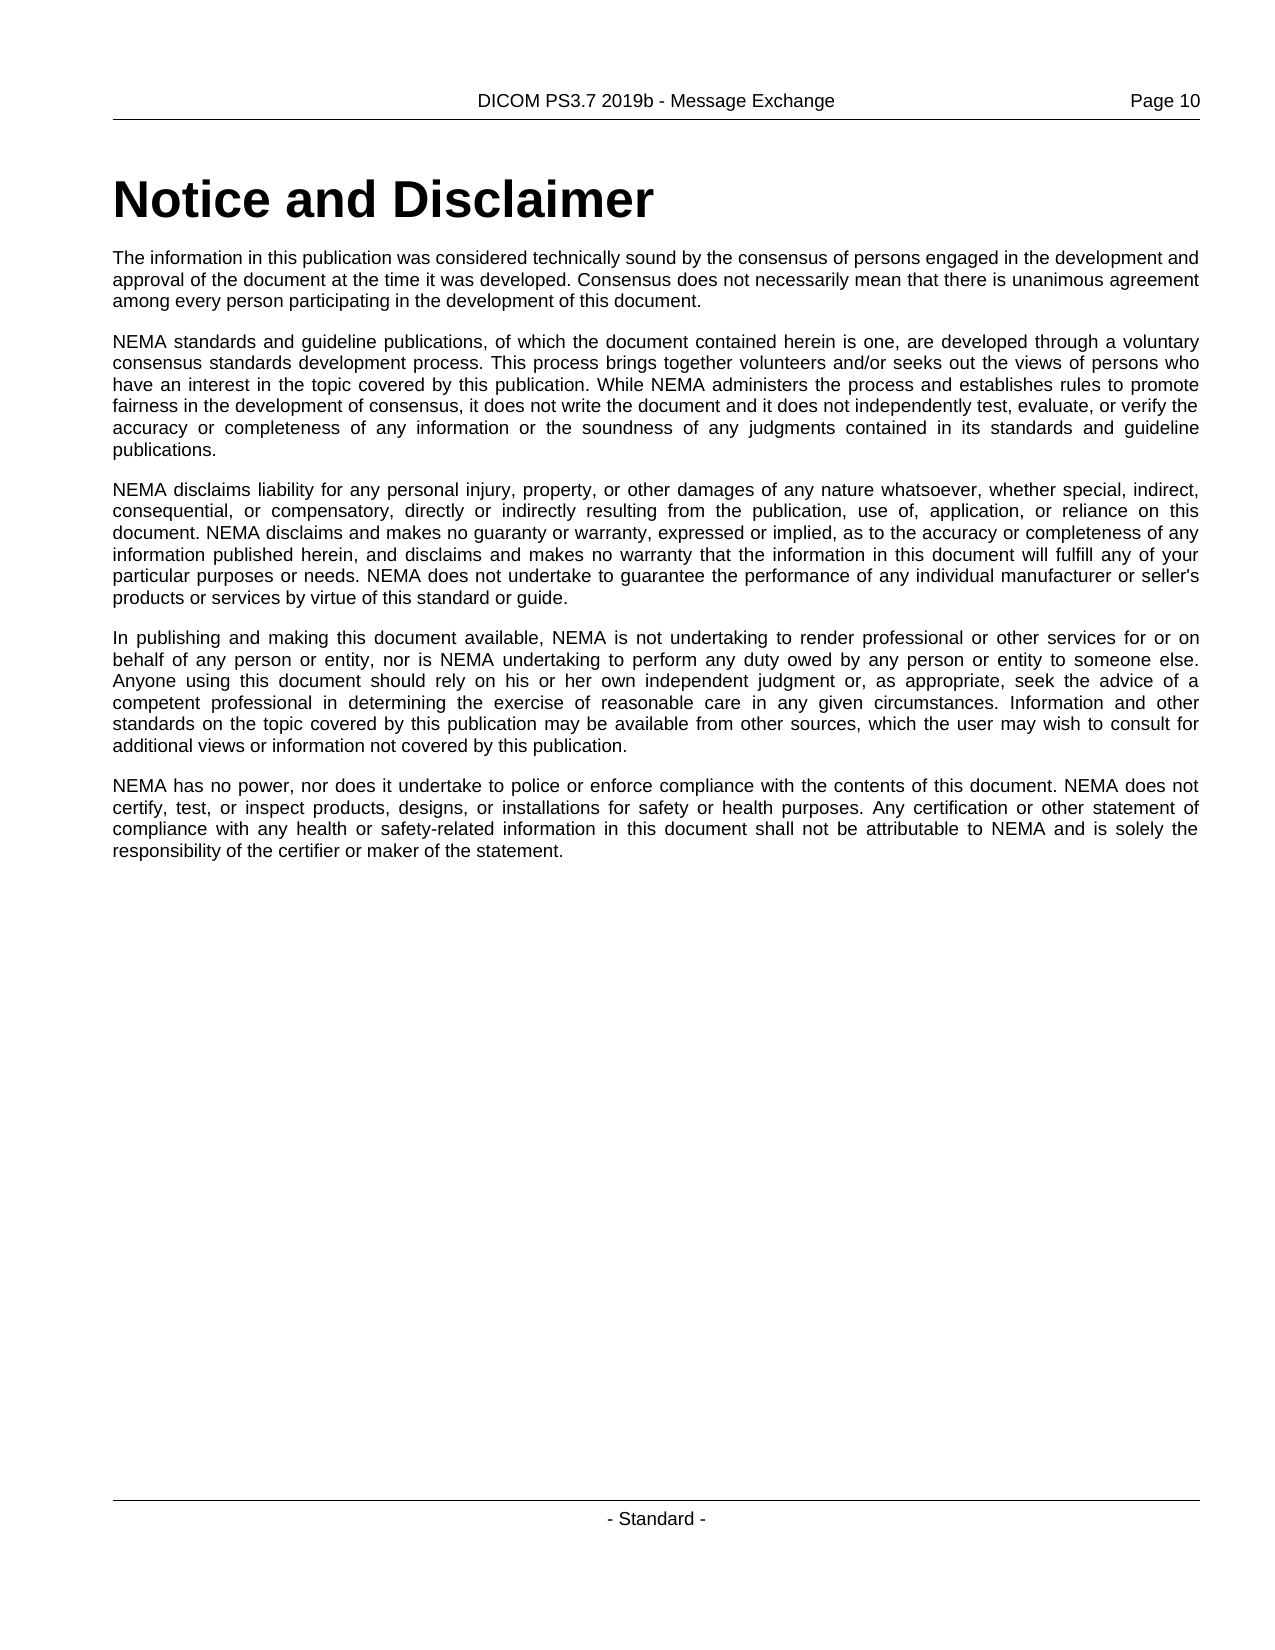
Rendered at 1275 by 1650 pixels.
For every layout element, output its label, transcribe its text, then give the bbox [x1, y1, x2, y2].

text The information in this publication was considered technically sound by the consensus of persons engaged in the development and approval of the document at the time it was developed. Consensus does not necessarily mean that there is unanimous agreement among every person participating in the development of this document. [112, 247, 1200, 312]
text In publishing and making this document available, NEMA is not undertaking to render professional or other services for or on behalf of any person or entity, nor is NEMA undertaking to perform any duty owed by any person or entity to someone else. Anyone using this document should rely on his or her own independent judgment or, as appropriate, seek the advice of a competent professional in determining the exercise of reasonable care in any given circumstances. Information and other standards on the topic covered by this publication may be available from other sources, which the user may wish to consult for additional views or information not covered by this publication. [112, 627, 1200, 756]
text NEMA disclaims liability for any personal injury, property, or other damages of any nature whatsoever, whether special, indirect, consequential, or compensatory, directly or indirectly resulting from the publication, use of, application, or reliance on this document. NEMA disclaims and makes no guaranty or warranty, expressed or implied, as to the accuracy or completeness of any information published herein, and disclaims and makes no warranty that the information in this document will fulfill any of your particular purposes or needs. NEMA does not undertake to guarantee the performance of any individual manufacturer or seller's products or services by virtue of this standard or guide. [112, 479, 1200, 608]
text NEMA standards and guideline publications, of which the document contained herein is one, are developed through a voluntary consensus standards development process. This process brings together volunteers and/or seeks out the views of persons who have an interest in the topic covered by this publication. While NEMA administers the process and establishes rules to promote fairness in the development of consensus, it does not write the document and it does not independently test, evaluate, or verify the accuracy or completeness of any information or the soundness of any judgments contained in its standards and guideline publications. [112, 331, 1200, 460]
text Notice and Disclaimer [112, 169, 1200, 228]
text NEMA has no power, nor does it undertake to police or enforce compliance with the contents of this document. NEMA does not certify, test, or inspect products, designs, or installations for safety or health purposes. Any certification or other statement of compliance with any health or safety-related information in this document shall not be attributable to NEMA and is solely the responsibility of the certifier or maker of the statement. [112, 775, 1200, 861]
